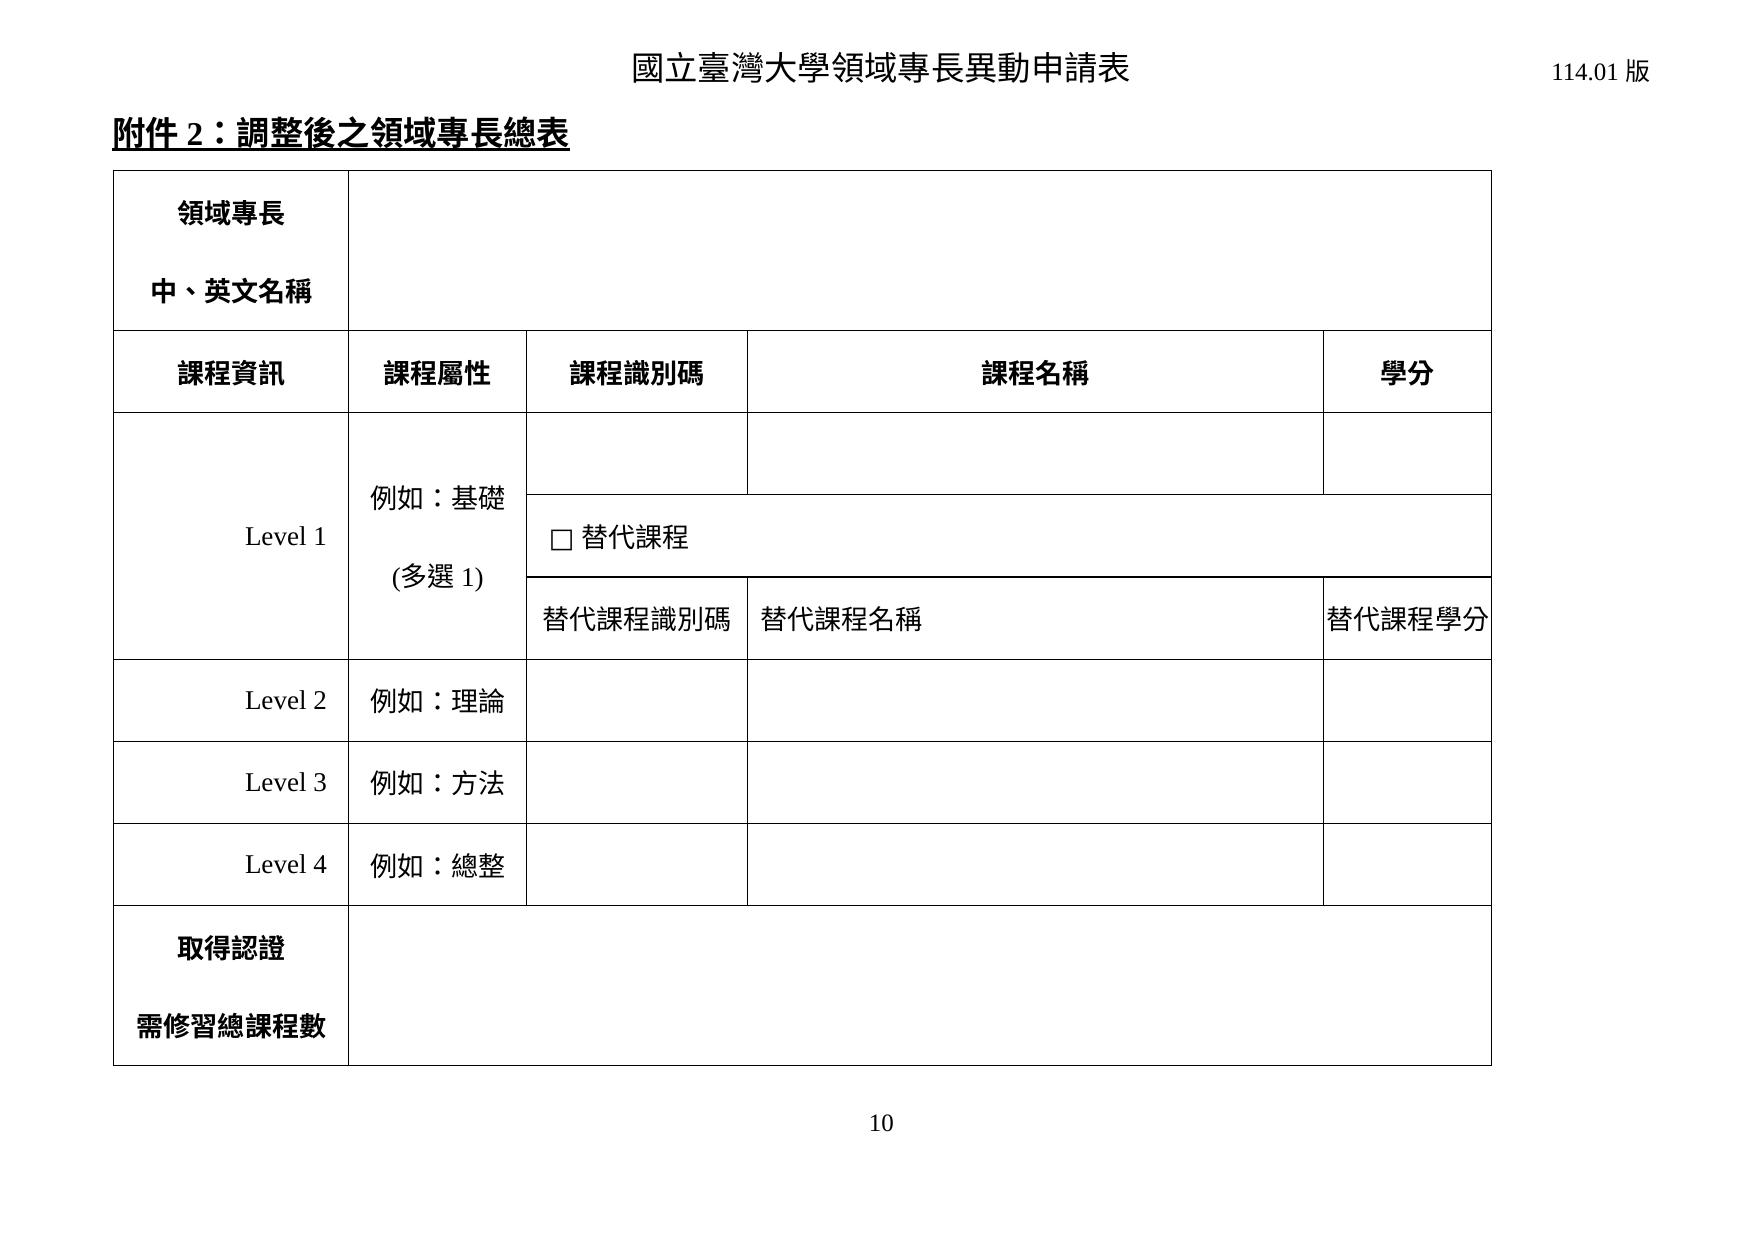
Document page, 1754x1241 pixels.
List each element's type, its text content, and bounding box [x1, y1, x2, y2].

table_cell 課程名稱 [748, 331, 1323, 412]
table_cell [527, 660, 747, 741]
table_cell 例如：總整 [349, 824, 526, 905]
table_cell 課程屬性 [349, 331, 526, 412]
table_cell [748, 742, 1323, 823]
table_header [349, 171, 1491, 330]
table_cell 例如：方法 [349, 742, 526, 823]
table_cell 例如：理論 [349, 660, 526, 741]
table_cell 替代課程識別碼 [527, 578, 747, 658]
table_cell Level 2 [114, 660, 348, 741]
table_cell [1324, 742, 1491, 823]
table_cell □ 替代課程 [527, 495, 1491, 576]
table_cell 課程資訊 [114, 331, 348, 412]
table_cell Level 4 [114, 824, 348, 905]
table_cell [748, 824, 1323, 905]
table_cell [527, 824, 747, 905]
table_cell [1324, 824, 1491, 905]
table_cell [527, 742, 747, 823]
text 附件 2：調整後之領域專長總表 [112, 92, 1650, 170]
table_cell [748, 660, 1323, 741]
table_cell [748, 413, 1323, 494]
table_cell 例如：基礎 (多選 1) [349, 413, 526, 658]
table_cell [527, 413, 747, 494]
table_cell Level 1 [114, 413, 348, 658]
table_cell 學分 [1324, 331, 1491, 412]
table_cell 課程識別碼 [527, 331, 747, 412]
table_cell [1324, 660, 1491, 741]
table_cell 取得認證 需修習總課程數 [114, 906, 348, 1065]
table_cell [349, 906, 1491, 1065]
table_cell 替代課程名稱 [748, 578, 1323, 658]
table_cell [1324, 413, 1491, 494]
table_header 領域專長 中、英文名稱 [114, 171, 348, 330]
table_cell 替代課程學分 [1324, 578, 1491, 658]
table_cell Level 3 [114, 742, 348, 823]
